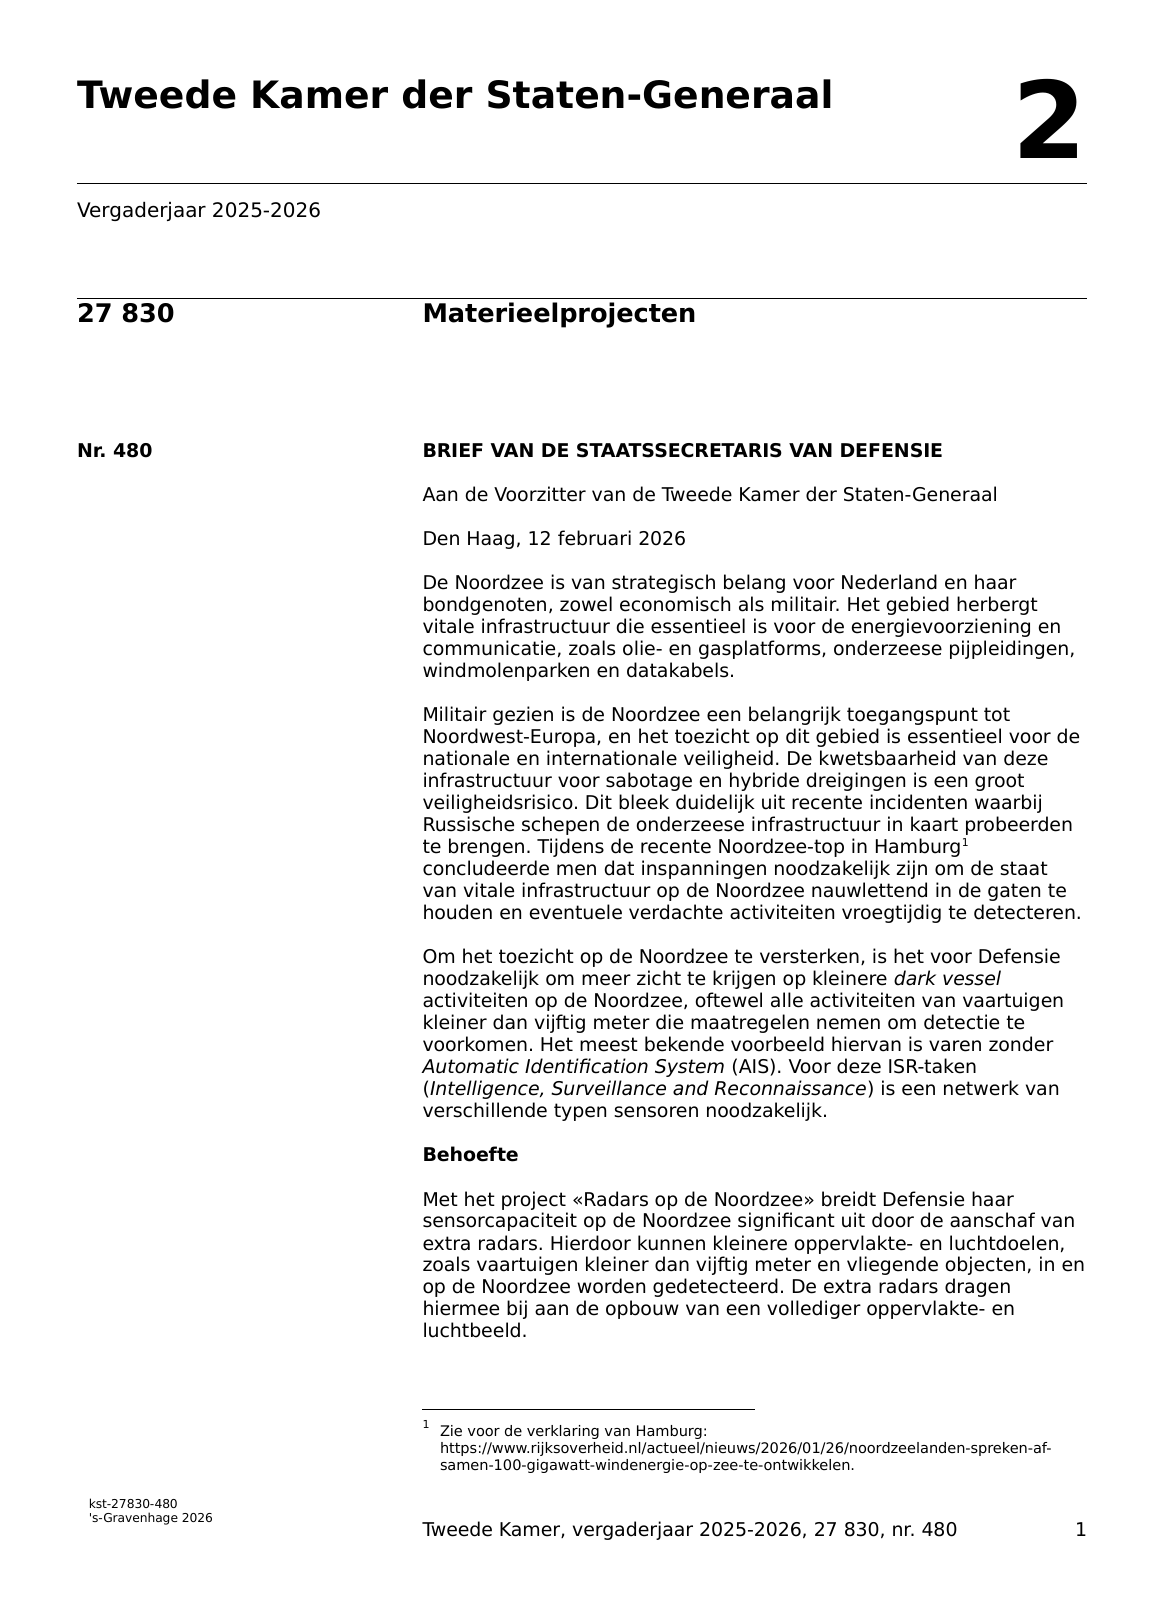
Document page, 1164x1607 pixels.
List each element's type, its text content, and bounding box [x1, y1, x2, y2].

text De Noordzee is van strategisch belang voor Nederland en haar bondgenoten, zowel economisch als militair. Het gebied herbergt vitale infrastructuur die essentieel is voor de energievoorziening en communicatie, zoals olie- en gasplatforms, onderzeese pijpleidingen, windmolenparken en datakabels. [422, 572, 1087, 682]
text Aan de Voorzitter van de Tweede Kamer der Staten-Generaal [422, 484, 1087, 506]
text kst-27830-480 [88, 1497, 323, 1511]
subtitle 27 830 Materieelprojecten [77, 299, 1087, 329]
table_cell Vergaderjaar 2025-2026 [77, 184, 1087, 298]
table_header 2 [886, 59, 1087, 183]
subtitle Behoefte [422, 1144, 1087, 1166]
text Om het toezicht op de Noordzee te versterken, is het voor Defensie noodzakelijk om meer zicht te krijgen op kleinere dark vessel activiteiten op de Noordzee, oftewel alle activiteiten van vaartuigen kleiner dan vijftig meter die maatregelen nemen om detectie te voorkomen. Het meest bekende voorbeeld hiervan is varen zonder Automatic Identification System (AIS). Voor deze ISR-taken (Intelligence, Surveillance and Reconnaissance) is een netwerk van verschillende typen sensoren noodzakelijk. [422, 946, 1087, 1122]
text Met het project «Radars op de Noordzee» breidt Defensie haar sensorcapaciteit op de Noordzee significant uit door de aanschaf van extra radars. Hierdoor kunnen kleinere oppervlakte- en luchtdoelen, zoals vaartuigen kleiner dan vijftig meter en vliegende objecten, in en op de Noordzee worden gedetecteerd. De extra radars dragen hiermee bij aan de opbouw van een vollediger oppervlakte- en luchtbeeld. [422, 1188, 1087, 1342]
text Den Haag, 12 februari 2026 [422, 528, 1087, 550]
subtitle Nr. 480 BRIEF VAN DE STAATSSECRETARIS VAN DEFENSIE [77, 440, 1087, 462]
table_header Tweede Kamer der Staten-Generaal [77, 59, 886, 183]
text 's-Gravenhage 2026 [88, 1511, 323, 1525]
text Zie voor de verklaring van Hamburg: https://www.rijksoverheid.nl/actueel/nieuws/2026/01/26/noordzeelanden-spreken-af-samen-100-gigawatt-windenergie-op-zee-te-ontwikkelen. [422, 1418, 1087, 1474]
text Militair gezien is de Noordzee een belangrijk toegangspunt tot Noordwest-Europa, en het toezicht op dit gebied is essentieel voor de nationale en internationale veiligheid. De kwetsbaarheid van deze infrastructuur voor sabotage en hybride dreigingen is een groot veiligheidsrisico. Dit bleek duidelijk uit recente incidenten waarbij Russische schepen de onderzeese infrastructuur in kaart probeerden te brengen. Tijdens de recente Noordzee-top in Hamburg concludeerde men dat inspanningen noodzakelijk zijn om de staat van vitale infrastructuur op de Noordzee nauwlettend in de gaten te houden en eventuele verdachte activiteiten vroegtijdig te detecteren. [422, 704, 1087, 924]
